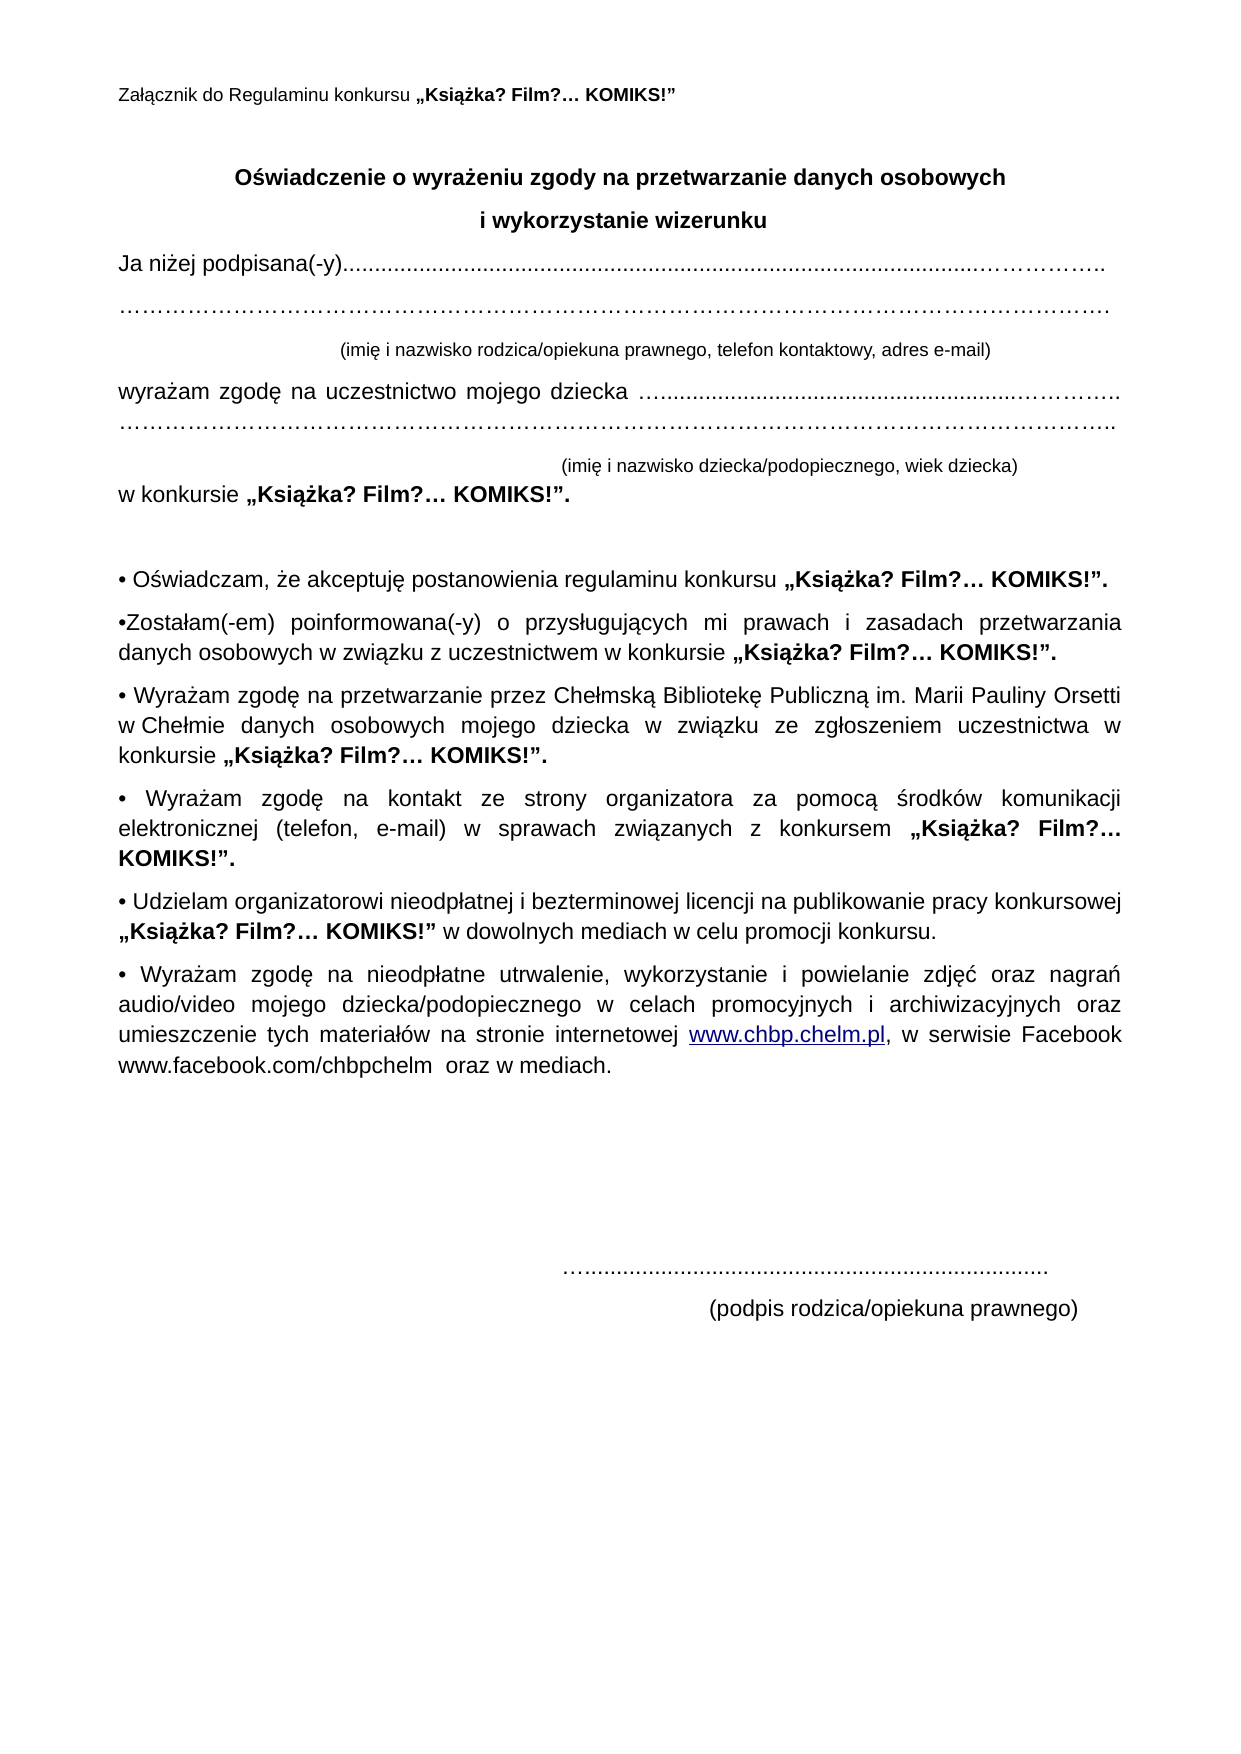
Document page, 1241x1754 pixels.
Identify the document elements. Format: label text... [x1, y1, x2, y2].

text (podpis rodzica/opiekuna prawnego) [118, 1295, 1122, 1322]
text • Wyrażam zgodę na nieodpłatne utrwalenie, wykorzystanie i powielanie zdjęć oraz nagrań audio/video mojego dziecka/podopiecznego w celach promocyjnych i archiwizacyjnych oraz umieszczenie tych materiałów na stronie internetowej www.chbp.chelm.pl, w serwisie Facebook www.facebook.com/chbpchelm oraz w mediach. [118, 961, 1122, 1078]
text i wykorzystanie wizerunku [118, 207, 1122, 233]
text • Oświadczam, że akceptuję postanowienia regulaminu konkursu „Książka? Film?… KOMIKS!”. [118, 566, 1122, 593]
text Oświadczenie o wyrażeniu zgody na przetwarzanie danych osobowych [118, 164, 1122, 191]
text …......................................................................... [118, 1222, 1122, 1279]
text Ja niżej podpisana(-y)....................................................................................................…………….. [118, 249, 1122, 276]
text …………………………………………………………………………………………………………………. [118, 292, 1122, 319]
text •Zostałam(-em) poinformowana(-y) o przysługujących mi prawach i zasadach przetwarzania danych osobowych w związku z uczestnictwem w konkursie „Książka? Film?… KOMIKS!”. [118, 609, 1122, 666]
text • Wyrażam zgodę na przetwarzanie przez Chełmską Bibliotekę Publiczną im. Marii Pauliny Orsetti w Chełmie danych osobowych mojego dziecka w związku ze zgłoszeniem uczestnictwa w konkursie „Książka? Film?… KOMIKS!”. [118, 682, 1122, 769]
text (imię i nazwisko rodzica/opiekuna prawnego, telefon kontaktowy, adres e-mail) [118, 335, 1122, 361]
text Załącznik do Regulaminu konkursu „Książka? Film?… KOMIKS!” [118, 84, 1122, 106]
text • Wyrażam zgodę na kontakt ze strony organizatora za pomocą środków komunikacji elektronicznej (telefon, e-mail) w sprawach związanych z konkursem „Książka? Film?… KOMIKS!”. [118, 785, 1122, 872]
text wyrażam zgodę na uczestnictwo mojego dziecka …........................................................………….. ………………………………………………………………………………………………………………….. [118, 378, 1122, 434]
text (imię i nazwisko dziecka/podopiecznego, wiek dziecka) w konkursie „Książka? Film?… KOMIKS!”. [118, 451, 1122, 507]
text • Udzielam organizatorowi nieodpłatnej i bezterminowej licencji na publikowanie pracy konkursowej „Książka? Film?… KOMIKS!” w dowolnych mediach w celu promocji konkursu. [118, 888, 1122, 945]
